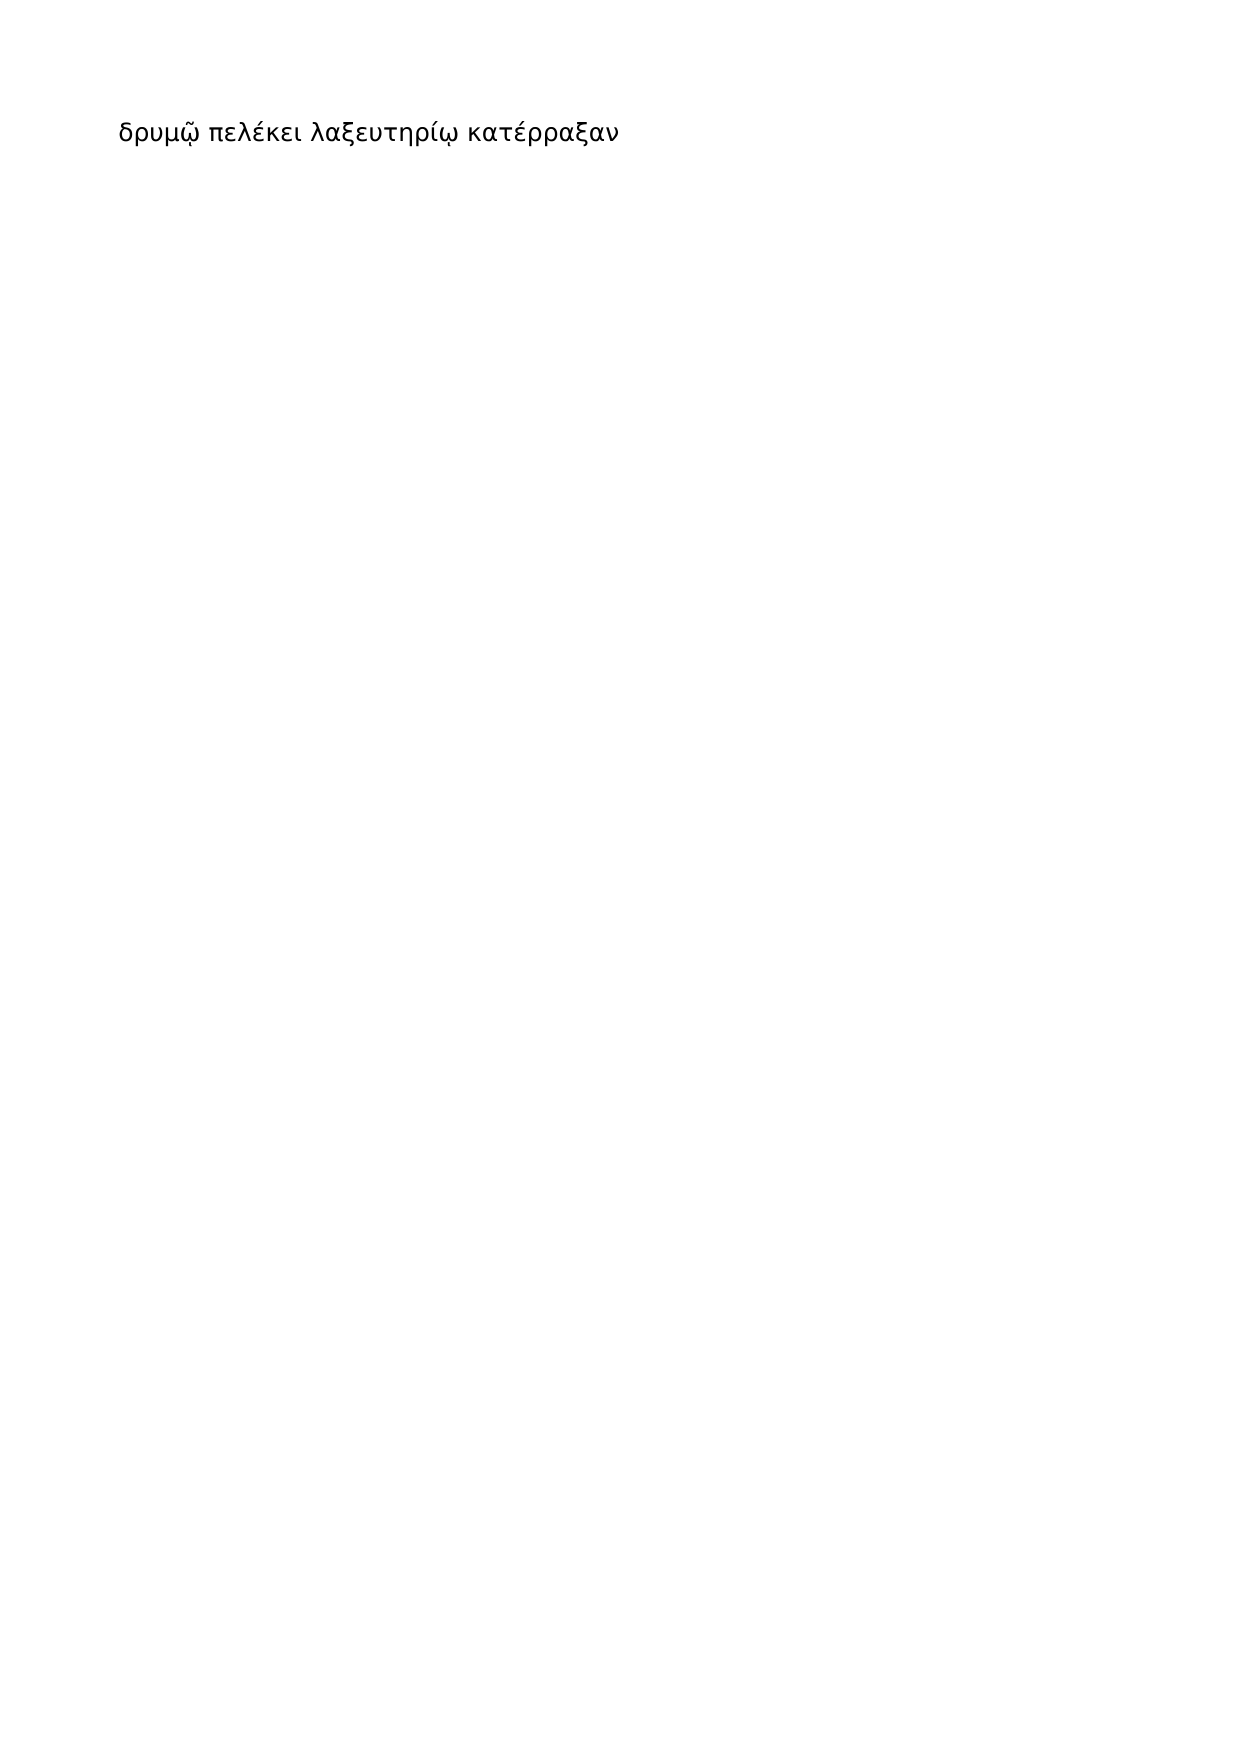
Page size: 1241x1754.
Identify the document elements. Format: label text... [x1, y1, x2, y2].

text δρυμῷ πελέκει λαξευτηρίῳ κατέρραξαν [118, 118, 1122, 147]
